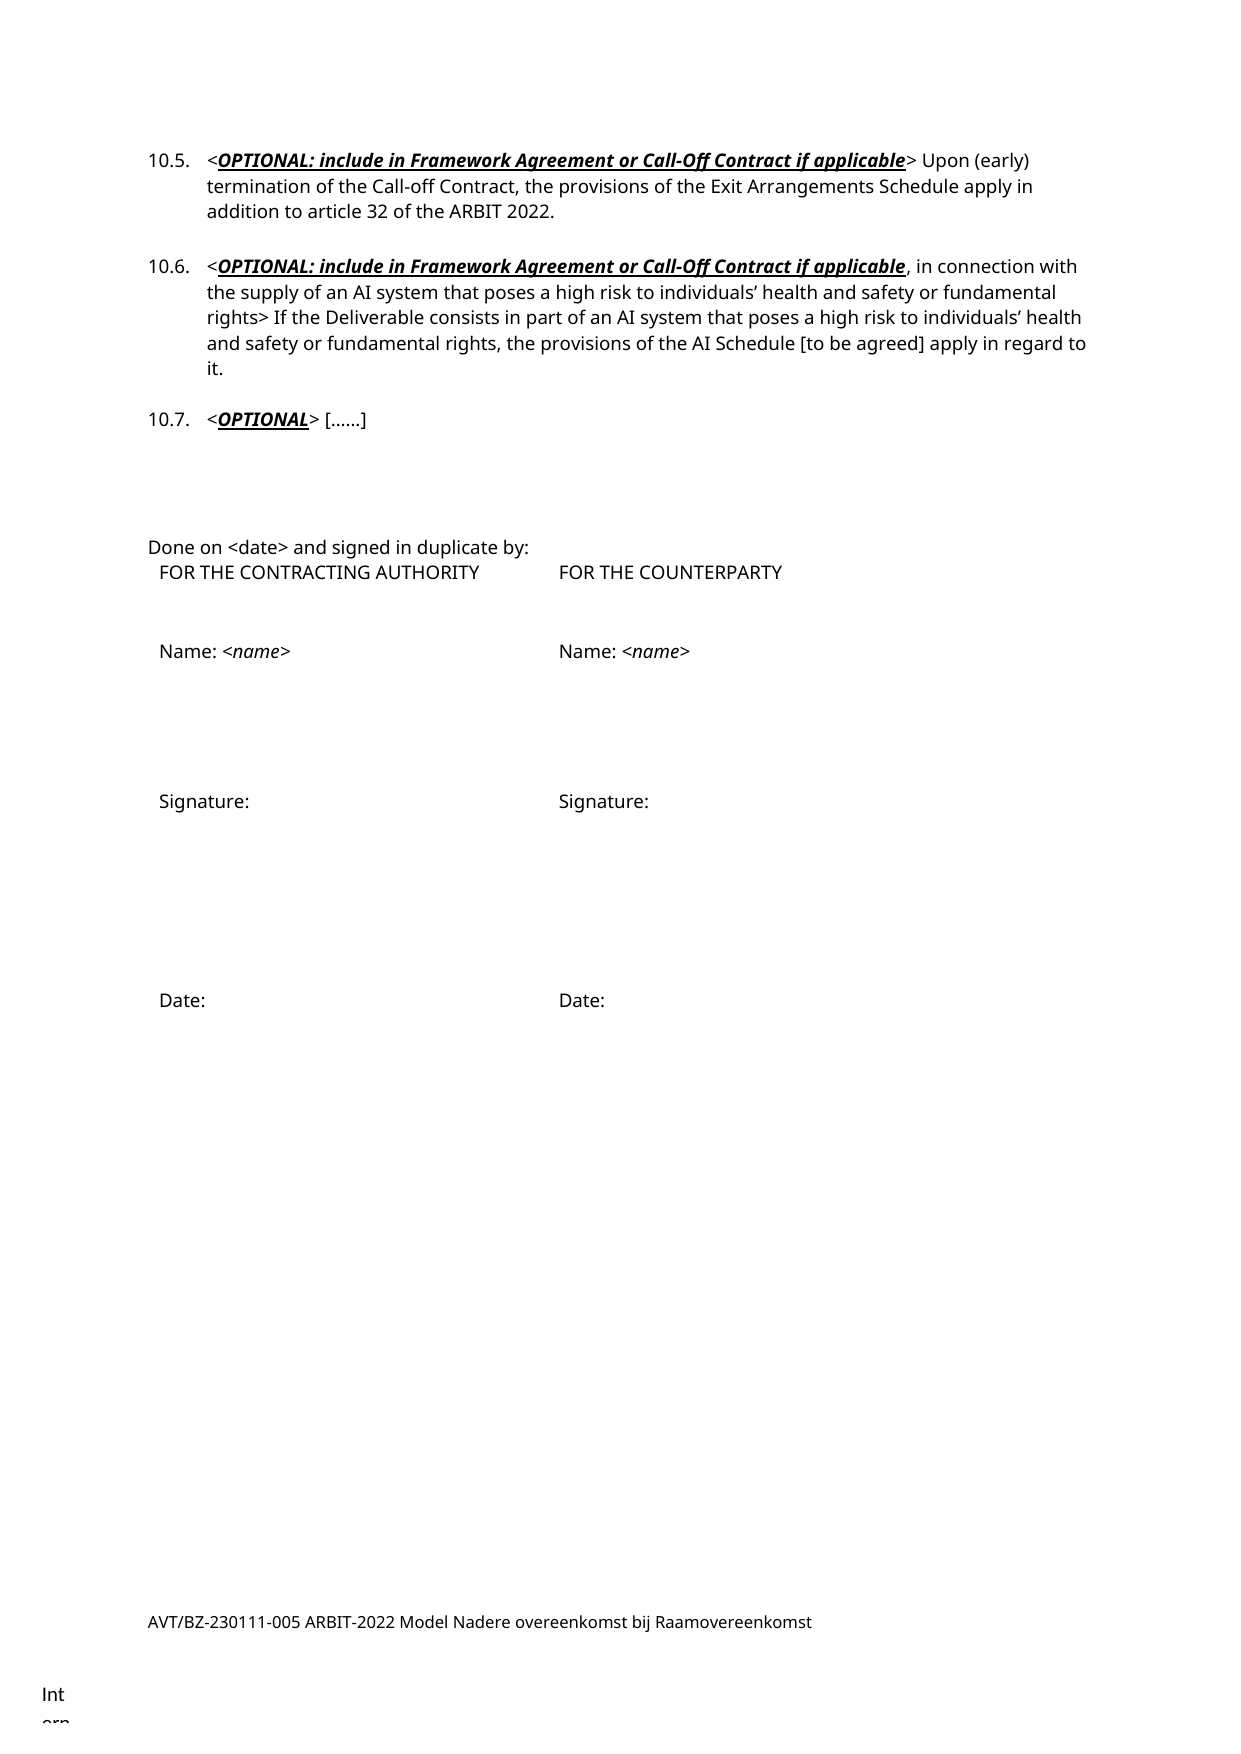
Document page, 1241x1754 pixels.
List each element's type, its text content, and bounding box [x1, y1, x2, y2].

table_cell Name: <name> [148, 639, 547, 689]
table_cell Date: [547, 988, 963, 1037]
text 10.7. <OPTIONAL> [……] [148, 407, 1093, 432]
text Done on <date> and signed in duplicate by: [148, 534, 1093, 560]
table_header FOR THE COUNTERPARTY [547, 560, 963, 638]
table_cell Name: <name> [547, 639, 963, 689]
table_cell Signature: [148, 788, 547, 988]
text 10.5. <OPTIONAL: include in Framework Agreement or Call-Off Contract if applicable> Upon (early) termination of the Call-off Contract, the provisions of the Exit Arrangements Schedule apply in addition to article 32 of the ARBIT 2022. [148, 148, 1093, 224]
table_header FOR THE CONTRACTING AUTHORITY [148, 560, 547, 638]
table_cell [148, 689, 547, 738]
table_cell Date: [148, 988, 547, 1037]
table_cell [547, 689, 963, 738]
table_cell Signature: [547, 788, 963, 988]
table_cell [148, 738, 547, 788]
text 10.6. <OPTIONAL: include in Framework Agreement or Call-Off Contract if applicable, in connection with the supply of an AI system that poses a high risk to individuals’ health and safety or fundamental rights> If the Deliverable consists in part of an AI system that poses a high risk to individuals’ health and safety or fundamental rights, the provisions of the AI Schedule [to be agreed] apply in regard to it. [148, 253, 1093, 381]
table_cell [547, 738, 963, 788]
